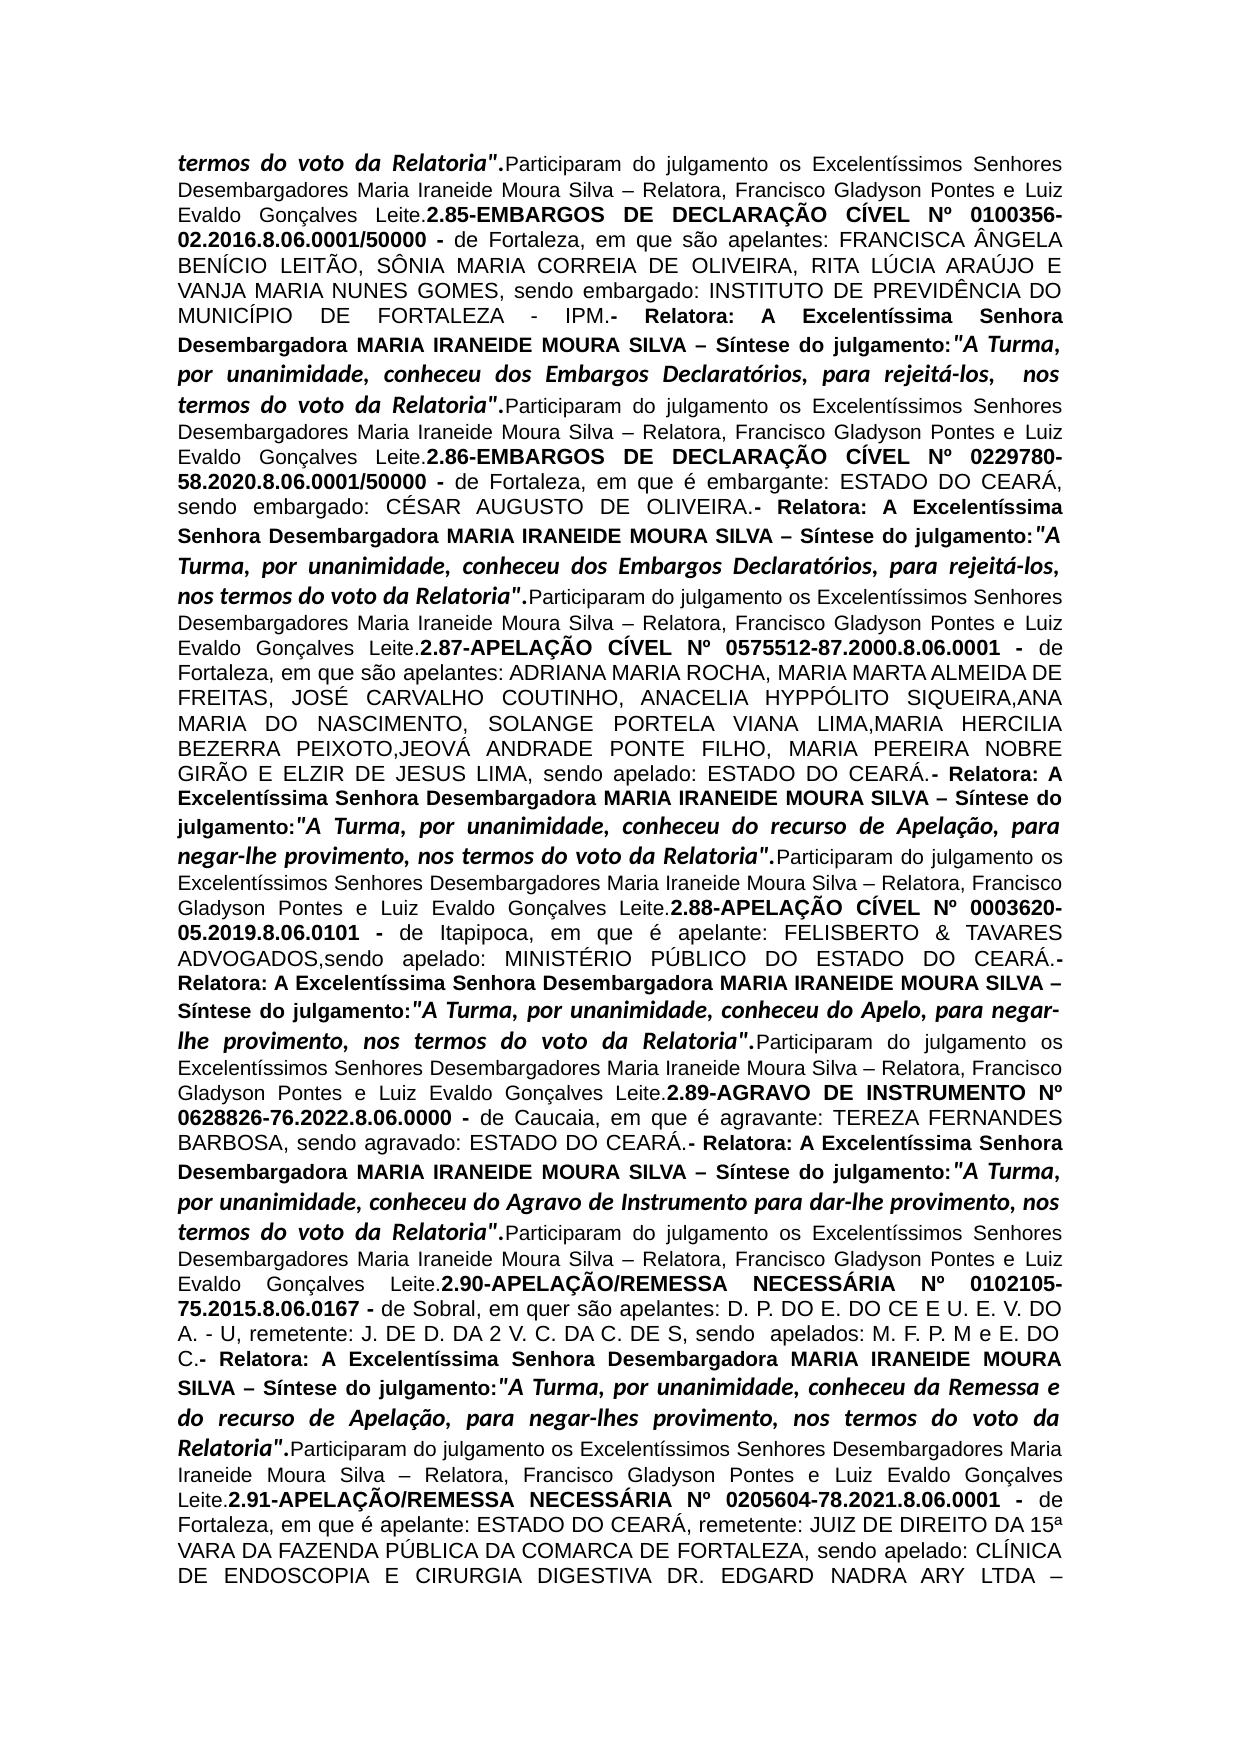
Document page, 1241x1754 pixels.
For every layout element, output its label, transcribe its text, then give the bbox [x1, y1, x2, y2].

text termos do voto da Relatoria".Participaram do julgamento os Excelentíssimos Senhores Desembargadores Maria Iraneide Moura Silva – Relatora, Francisco Gladyson Pontes e Luiz Evaldo Gonçalves Leite.2.85-EMBARGOS DE DECLARAÇÃO CÍVEL Nº 0100356-02.2016.8.06.0001/50000 - de Fortaleza, em que são apelantes: FRANCISCA ÂNGELA BENÍCIO LEITÃO, SÔNIA MARIA CORREIA DE OLIVEIRA, RITA LÚCIA ARAÚJO E VANJA MARIA NUNES GOMES, sendo embargado: INSTITUTO DE PREVIDÊNCIA DO MUNICÍPIO DE FORTALEZA - IPM.- Relatora: A Excelentíssima Senhora Desembargadora MARIA IRANEIDE MOURA SILVA – Síntese do julgamento:"A Turma, por unanimidade, conheceu dos Embargos Declaratórios, para rejeitá-los, nos termos do voto da Relatoria".Participaram do julgamento os Excelentíssimos Senhores Desembargadores Maria Iraneide Moura Silva – Relatora, Francisco Gladyson Pontes e Luiz Evaldo Gonçalves Leite.2.86-EMBARGOS DE DECLARAÇÃO CÍVEL Nº 0229780-58.2020.8.06.0001/50000 - de Fortaleza, em que é embargante: ESTADO DO CEARÁ, sendo embargado: CÉSAR AUGUSTO DE OLIVEIRA.- Relatora: A Excelentíssima Senhora Desembargadora MARIA IRANEIDE MOURA SILVA – Síntese do julgamento:"A Turma, por unanimidade, conheceu dos Embargos Declaratórios, para rejeitá-los, nos termos do voto da Relatoria".Participaram do julgamento os Excelentíssimos Senhores Desembargadores Maria Iraneide Moura Silva – Relatora, Francisco Gladyson Pontes e Luiz Evaldo Gonçalves Leite.2.87-APELAÇÃO CÍVEL Nº 0575512-87.2000.8.06.0001 - de Fortaleza, em que são apelantes: ADRIANA MARIA ROCHA, MARIA MARTA ALMEIDA DE FREITAS, JOSÉ CARVALHO COUTINHO, ANACELIA HYPPÓLITO SIQUEIRA,ANA MARIA DO NASCIMENTO, SOLANGE PORTELA VIANA LIMA,MARIA HERCILIA BEZERRA PEIXOTO,JEOVÁ ANDRADE PONTE FILHO, MARIA PEREIRA NOBRE GIRÃO E ELZIR DE JESUS LIMA, sendo apelado: ESTADO DO CEARÁ.- Relatora: A Excelentíssima Senhora Desembargadora MARIA IRANEIDE MOURA SILVA – Síntese do julgamento:"A Turma, por unanimidade, conheceu do recurso de Apelação, para negar-lhe provimento, nos termos do voto da Relatoria".Participaram do julgamento os Excelentíssimos Senhores Desembargadores Maria Iraneide Moura Silva – Relatora, Francisco Gladyson Pontes e Luiz Evaldo Gonçalves Leite.2.88-APELAÇÃO CÍVEL Nº 0003620-05.2019.8.06.0101 - de Itapipoca, em que é apelante: FELISBERTO & TAVARES ADVOGADOS,sendo apelado: MINISTÉRIO PÚBLICO DO ESTADO DO CEARÁ.- Relatora: A Excelentíssima Senhora Desembargadora MARIA IRANEIDE MOURA SILVA – Síntese do julgamento:"A Turma, por unanimidade, conheceu do Apelo, para negar-lhe provimento, nos termos do voto da Relatoria".Participaram do julgamento os Excelentíssimos Senhores Desembargadores Maria Iraneide Moura Silva – Relatora, Francisco Gladyson Pontes e Luiz Evaldo Gonçalves Leite.2.89-AGRAVO DE INSTRUMENTO Nº 0628826-76.2022.8.06.0000 - de Caucaia, em que é agravante: TEREZA FERNANDES BARBOSA, sendo agravado: ESTADO DO CEARÁ.- Relatora: A Excelentíssima Senhora Desembargadora MARIA IRANEIDE MOURA SILVA – Síntese do julgamento:"A Turma, por unanimidade, conheceu do Agravo de Instrumento para dar-lhe provimento, nos termos do voto da Relatoria".Participaram do julgamento os Excelentíssimos Senhores Desembargadores Maria Iraneide Moura Silva – Relatora, Francisco Gladyson Pontes e Luiz Evaldo Gonçalves Leite.2.90-APELAÇÃO/REMESSA NECESSÁRIA Nº 0102105-75.2015.8.06.0167 - de Sobral, em quer são apelantes: D. P. DO E. DO CE E U. E. V. DO A. - U, remetente: J. DE D. DA 2 V. C. DA C. DE S, sendo apelados: M. F. P. M e E. DO C.- Relatora: A Excelentíssima Senhora Desembargadora MARIA IRANEIDE MOURA SILVA – Síntese do julgamento:"A Turma, por unanimidade, conheceu da Remessa e do recurso de Apelação, para negar-lhes provimento, nos termos do voto da Relatoria".Participaram do julgamento os Excelentíssimos Senhores Desembargadores Maria Iraneide Moura Silva – Relatora, Francisco Gladyson Pontes e Luiz Evaldo Gonçalves Leite.2.91-APELAÇÃO/REMESSA NECESSÁRIA Nº 0205604-78.2021.8.06.0001 - de Fortaleza, em que é apelante: ESTADO DO CEARÁ, remetente: JUIZ DE DIREITO DA 15ª VARA DA FAZENDA PÚBLICA DA COMARCA DE FORTALEZA, sendo apelado: CLÍNICA DE ENDOSCOPIA E CIRURGIA DIGESTIVA DR. EDGARD NADRA ARY LTDA – [177, 148, 1063, 1588]
